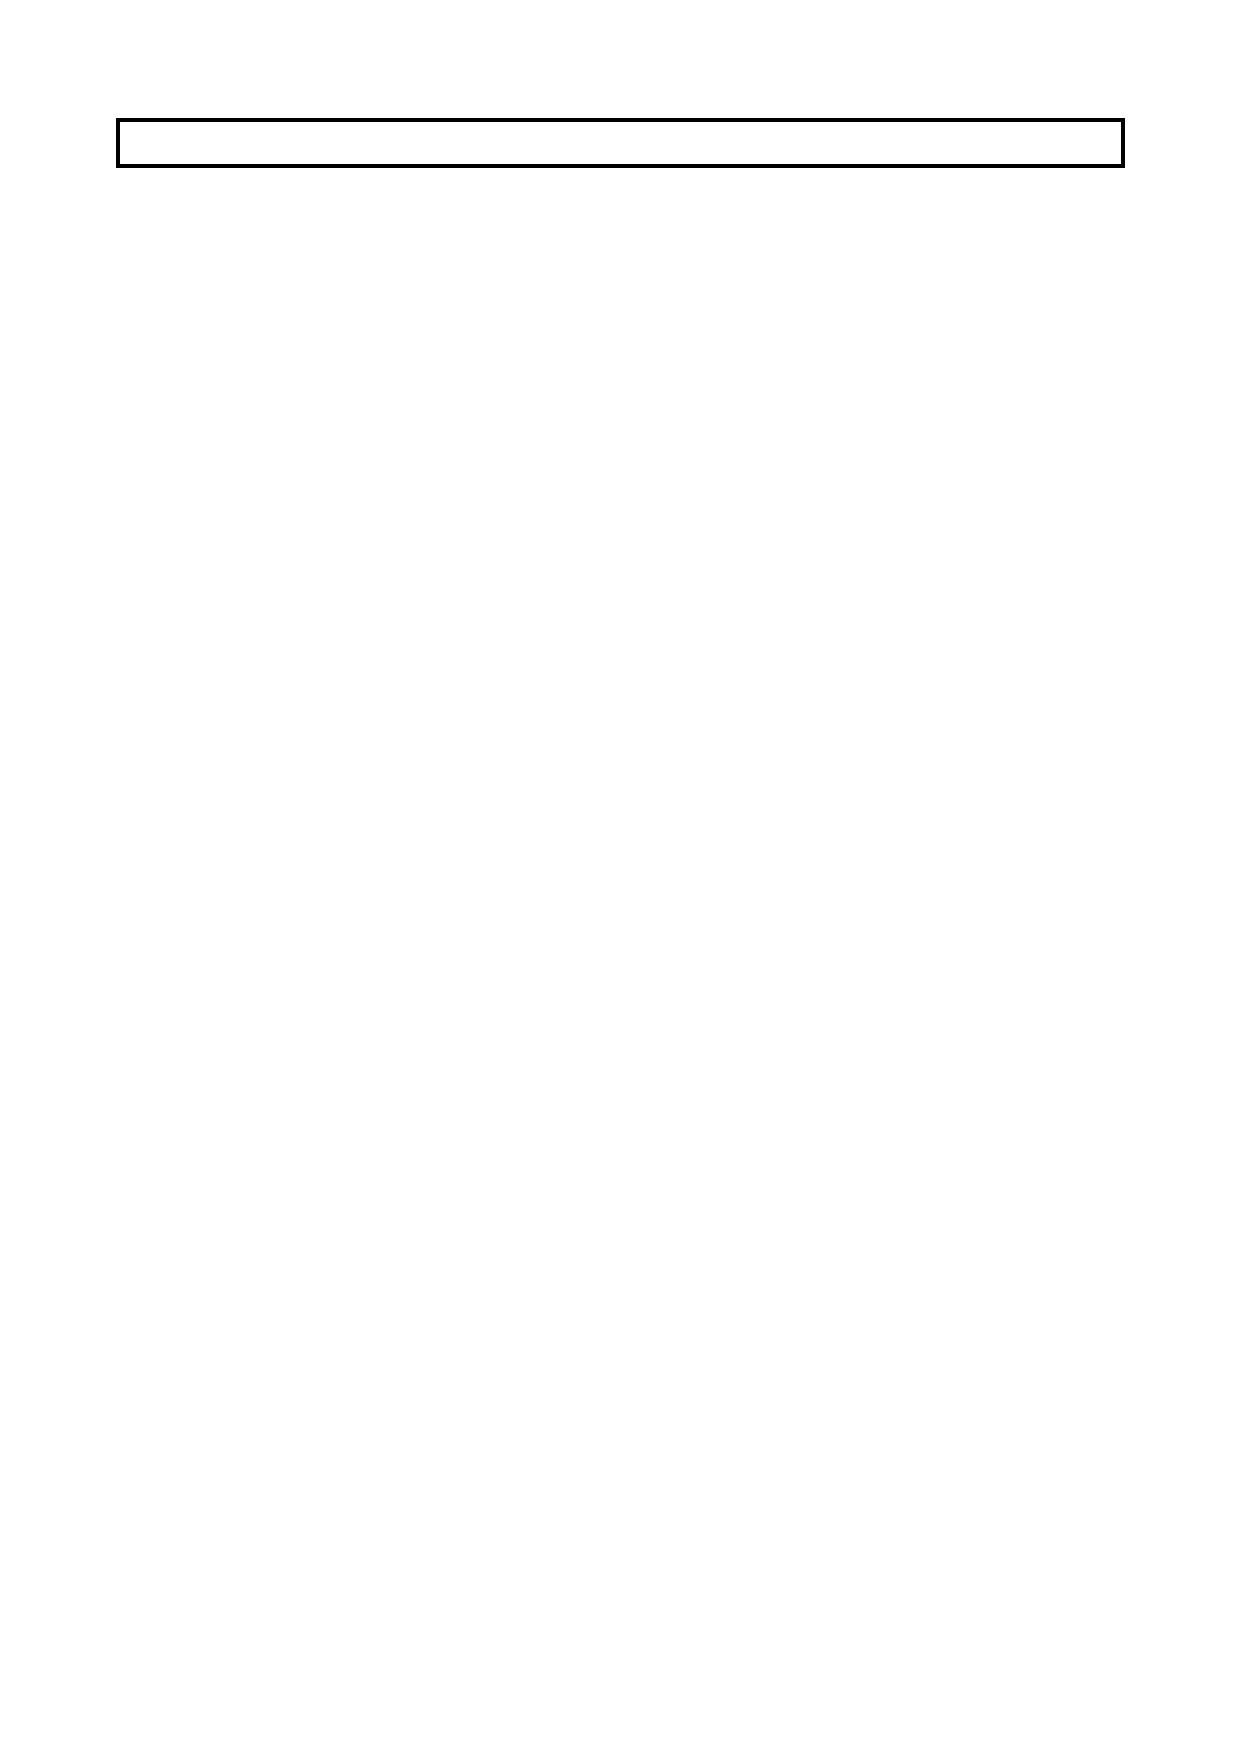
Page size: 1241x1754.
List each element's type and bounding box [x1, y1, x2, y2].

table_cell [120, 122, 1121, 164]
